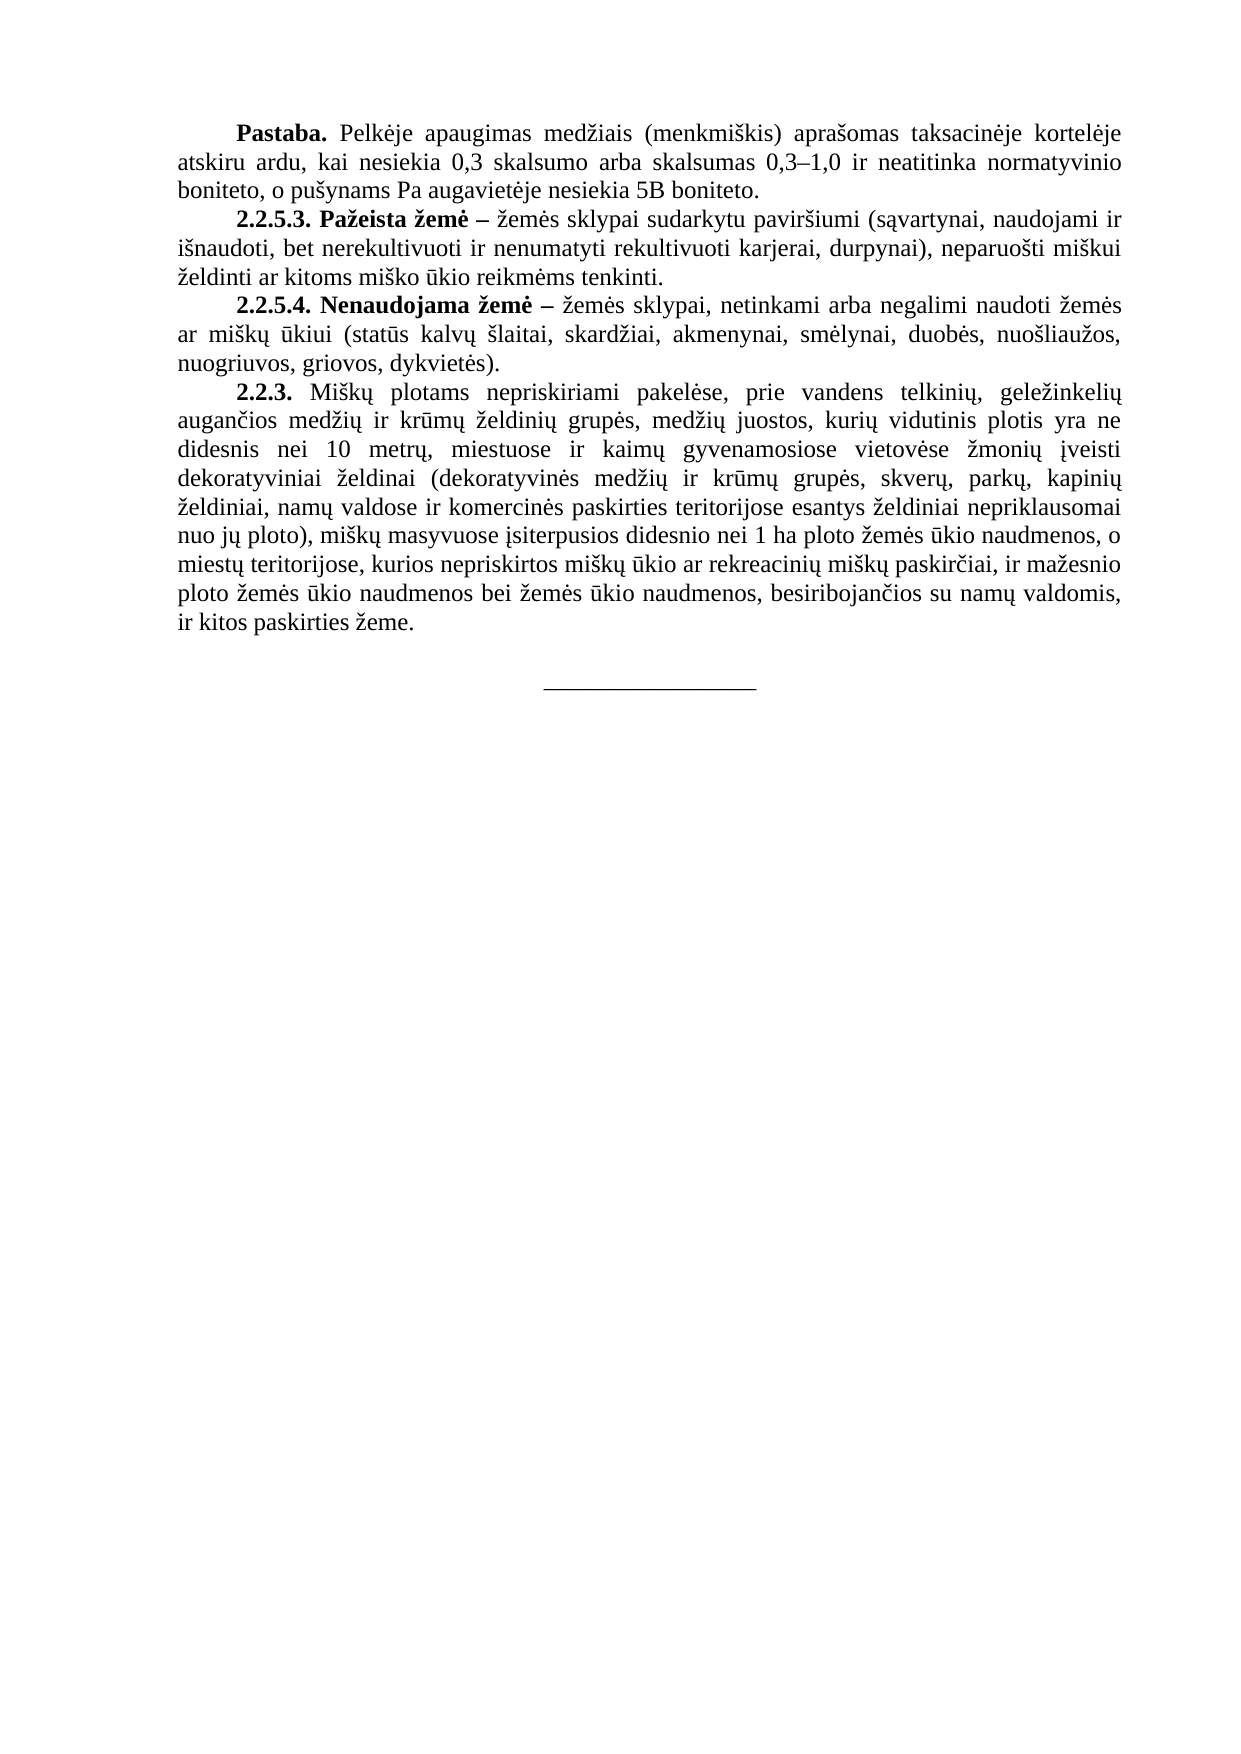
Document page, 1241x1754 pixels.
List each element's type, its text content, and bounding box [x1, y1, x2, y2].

text 2.2.5.4. Nenaudojama žemė – žemės sklypai, netinkami arba negalimi naudoti žemės ar miškų ūkiui (statūs kalvų šlaitai, skardžiai, akmenynai, smėlynai, duobės, nuošliaužos, nuogriuvos, griovos, dykvietės). [177, 291, 1122, 377]
text Pastaba. Pelkėje apaugimas medžiais (menkmiškis) aprašomas taksacinėje kortelėje atskiru ardu, kai nesiekia 0,3 skalsumo arba skalsumas 0,3–1,0 ir neatitinka normatyvinio boniteto, o pušynams Pa augavietėje nesiekia 5B boniteto. [177, 118, 1122, 204]
text _________________ [177, 664, 1122, 693]
text 2.2.3. Miškų plotams nepriskiriami pakelėse, prie vandens telkinių, geležinkelių augančios medžių ir krūmų želdinių grupės, medžių juostos, kurių vidutinis plotis yra ne didesnis nei 10 metrų, miestuose ir kaimų gyvenamosiose vietovėse žmonių įveisti dekoratyviniai želdinai (dekoratyvinės medžių ir krūmų grupės, skverų, parkų, kapinių želdiniai, namų valdose ir komercinės paskirties teritorijose esantys želdiniai nepriklausomai nuo jų ploto), miškų masyvuose įsiterpusios didesnio nei 1 ha ploto žemės ūkio naudmenos, o miestų teritorijose, kurios nepriskirtos miškų ūkio ar rekreacinių miškų paskirčiai, ir mažesnio ploto žemės ūkio naudmenos bei žemės ūkio naudmenos, besiribojančios su namų valdomis, ir kitos paskirties žeme. [177, 377, 1122, 636]
text 2.2.5.3. Pažeista žemė – žemės sklypai sudarkytu paviršiumi (sąvartynai, naudojami ir išnaudoti, bet nerekultivuoti ir nenumatyti rekultivuoti karjerai, durpynai), neparuošti miškui želdinti ar kitoms miško ūkio reikmėms tenkinti. [177, 204, 1122, 291]
